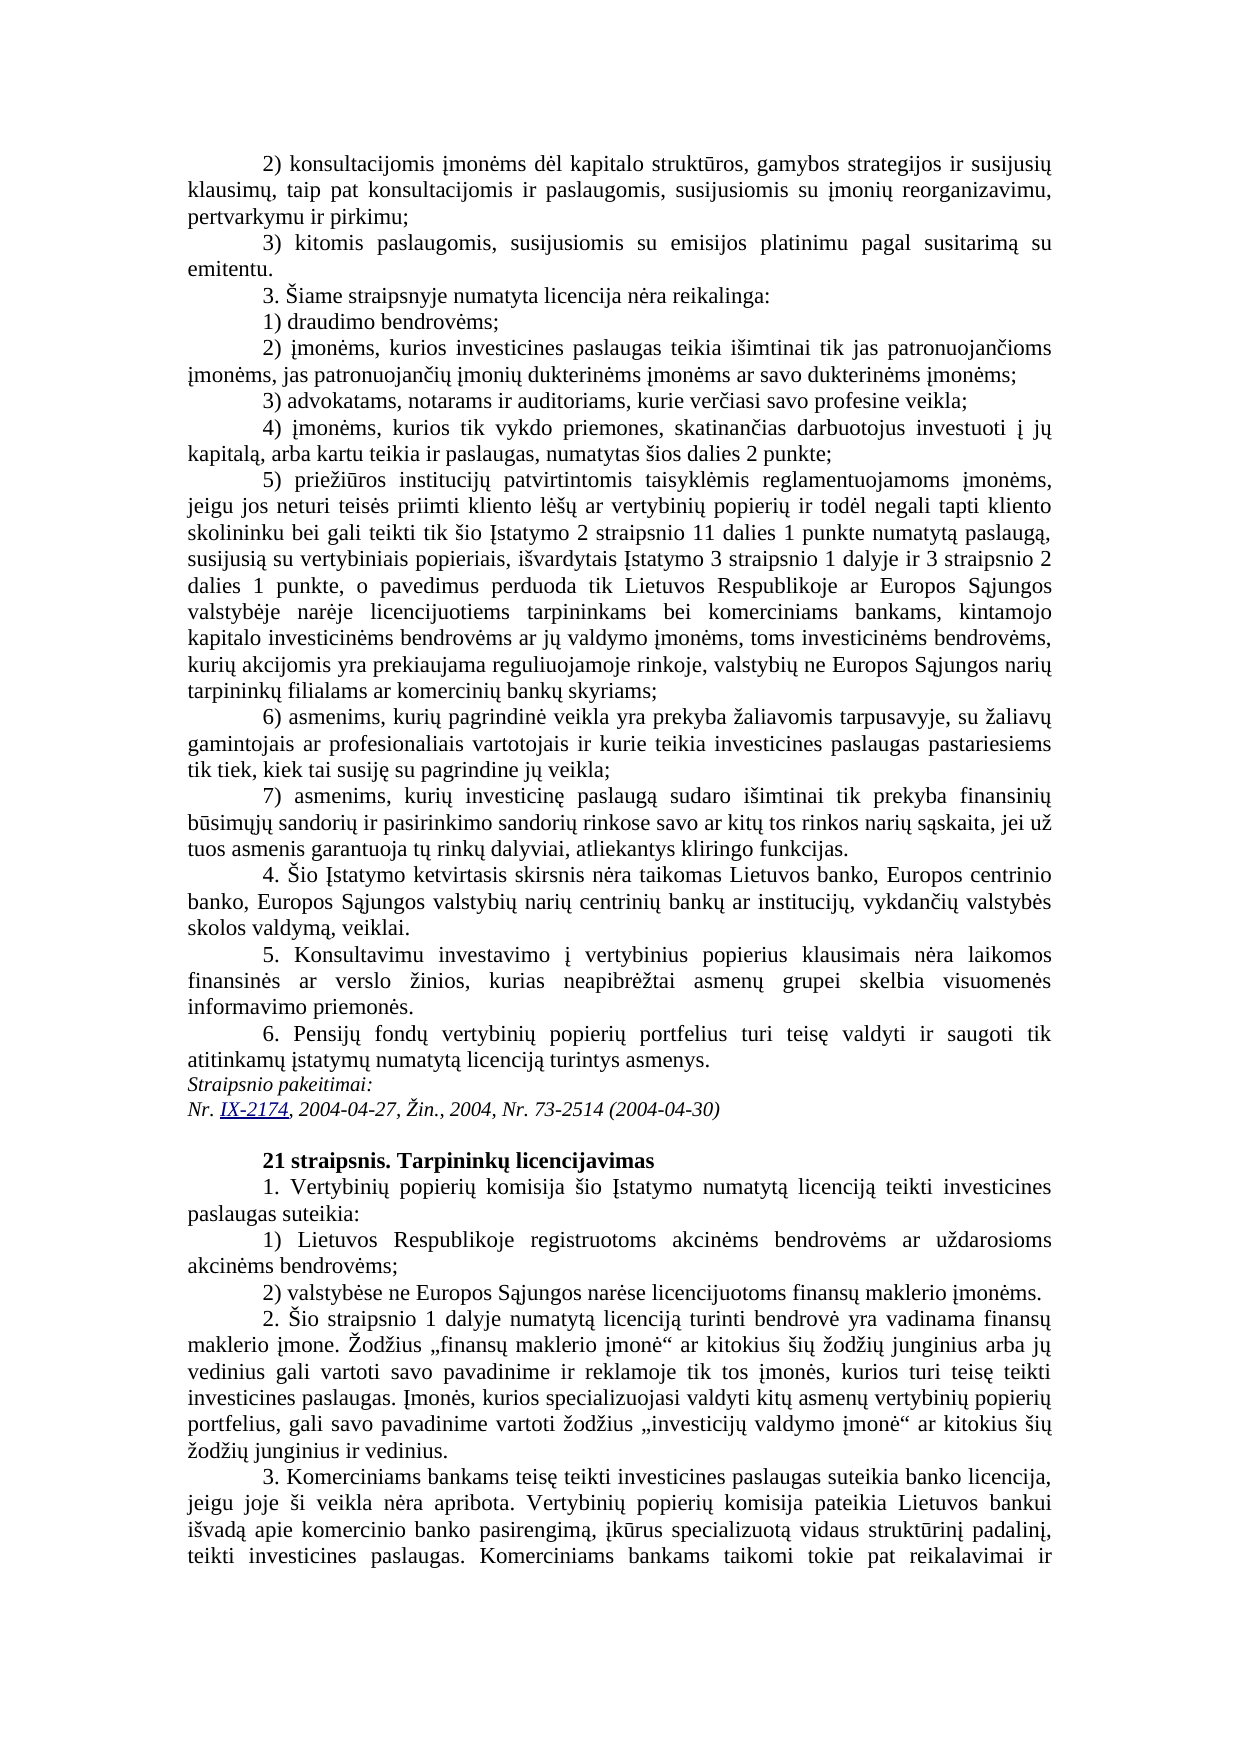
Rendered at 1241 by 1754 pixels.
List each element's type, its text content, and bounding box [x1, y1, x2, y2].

text 5) priežiūros institucijų patvirtintomis taisyklėmis reglamentuojamoms įmonėms, jeigu jos neturi teisės priimti kliento lėšų ar vertybinių popierių ir todėl negali tapti kliento skolininku bei gali teikti tik šio Įstatymo 2 straipsnio 11 dalies 1 punkte numatytą paslaugą, susijusią su vertybiniais popieriais, išvardytais Įstatymo 3 straipsnio 1 dalyje ir 3 straipsnio 2 dalies 1 punkte, o pavedimus perduoda tik Lietuvos Respublikoje ar Europos Sąjungos valstybėje narėje licencijuotiems tarpininkams bei komerciniams bankams, kintamojo kapitalo investicinėms bendrovėms ar jų valdymo įmonėms, toms investicinėms bendrovėms, kurių akcijomis yra prekiaujama reguliuojamoje rinkoje, valstybių ne Europos Sąjungos narių tarpininkų filialams ar komercinių bankų skyriams; [187, 466, 1053, 703]
text 3) advokatams, notarams ir auditoriams, kurie verčiasi savo profesine veikla; [187, 387, 1053, 413]
text 5. Konsultavimu investavimo į vertybinius popierius klausimais nėra laikomos finansinės ar verslo žinios, kurias neapibrėžtai asmenų grupei skelbia visuomenės informavimo priemonės. [187, 941, 1053, 1020]
text 4) įmonėms, kurios tik vykdo priemones, skatinančias darbuotojus investuoti į jų kapitalą, arba kartu teikia ir paslaugas, numatytas šios dalies 2 punkte; [187, 413, 1053, 466]
text 2) įmonėms, kurios investicines paslaugas teikia išimtinai tik jas patronuojančioms įmonėms, jas patronuojančių įmonių dukterinėms įmonėms ar savo dukterinėms įmonėms; [187, 334, 1053, 387]
text 3. Šiame straipsnyje numatyta licencija nėra reikalinga: [187, 282, 1053, 308]
text 2) konsultacijomis įmonėms dėl kapitalo struktūros, gamybos strategijos ir susijusių klausimų, taip pat konsultacijomis ir paslaugomis, susijusiomis su įmonių reorganizavimu, pertvarkymu ir pirkimu; [187, 150, 1053, 229]
text 2) valstybėse ne Europos Sąjungos narėse licencijuotoms finansų maklerio įmonėms. [187, 1279, 1053, 1305]
text 6. Pensijų fondų vertybinių popierių portfelius turi teisę valdyti ir saugoti tik atitinkamų įstatymų numatytą licenciją turintys asmenys. [187, 1020, 1053, 1072]
text 6) asmenims, kurių pagrindinė veikla yra prekyba žaliavomis tarpusavyje, su žaliavų gamintojais ar profesionaliais vartotojais ir kurie teikia investicines paslaugas pastariesiems tik tiek, kiek tai susiję su pagrindine jų veikla; [187, 703, 1053, 782]
text 1) Lietuvos Respublikoje registruotoms akcinėms bendrovėms ar uždarosioms akcinėms bendrovėms; [187, 1226, 1053, 1279]
text Straipsnio pakeitimai: [187, 1072, 1053, 1096]
text 7) asmenims, kurių investicinę paslaugą sudaro išimtinai tik prekyba finansinių būsimųjų sandorių ir pasirinkimo sandorių rinkose savo ar kitų tos rinkos narių sąskaita, jei už tuos asmenis garantuoja tų rinkų dalyviai, atliekantys kliringo funkcijas. [187, 782, 1053, 862]
text 2. Šio straipsnio 1 dalyje numatytą licenciją turinti bendrovė yra vadinama finansų maklerio įmone. Žodžius „finansų maklerio įmonė“ ar kitokius šių žodžių junginius arba jų vedinius gali vartoti savo pavadinime ir reklamoje tik tos įmonės, kurios turi teisę teikti investicines paslaugas. Įmonės, kurios specializuojasi valdyti kitų asmenų vertybinių popierių portfelius, gali savo pavadinime vartoti žodžius „investicijų valdymo įmonė“ ar kitokius šių žodžių junginius ir vedinius. [187, 1305, 1053, 1463]
text Nr. IX-2174, 2004-04-27, Žin., 2004, Nr. 73-2514 (2004-04-30) [187, 1096, 1053, 1121]
text 21 straipsnis. Tarpininkų licencijavimas [187, 1147, 1053, 1173]
text 3) kitomis paslaugomis, susijusiomis su emisijos platinimu pagal susitarimą su emitentu. [187, 229, 1053, 282]
text 3. Komerciniams bankams teisę teikti investicines paslaugas suteikia banko licencija, jeigu joje ši veikla nėra apribota. Vertybinių popierių komisija pateikia Lietuvos bankui išvadą apie komercinio banko pasirengimą, įkūrus specializuotą vidaus struktūrinį padalinį, teikti investicines paslaugas. Komerciniams bankams taikomi tokie pat reikalavimai ir [187, 1463, 1053, 1568]
text 1) draudimo bendrovėms; [187, 308, 1053, 334]
text 1. Vertybinių popierių komisija šio Įstatymo numatytą licenciją teikti investicines paslaugas suteikia: [187, 1173, 1053, 1226]
text 4. Šio Įstatymo ketvirtasis skirsnis nėra taikomas Lietuvos banko, Europos centrinio banko, Europos Sąjungos valstybių narių centrinių bankų ar institucijų, vykdančių valstybės skolos valdymą, veiklai. [187, 862, 1053, 941]
